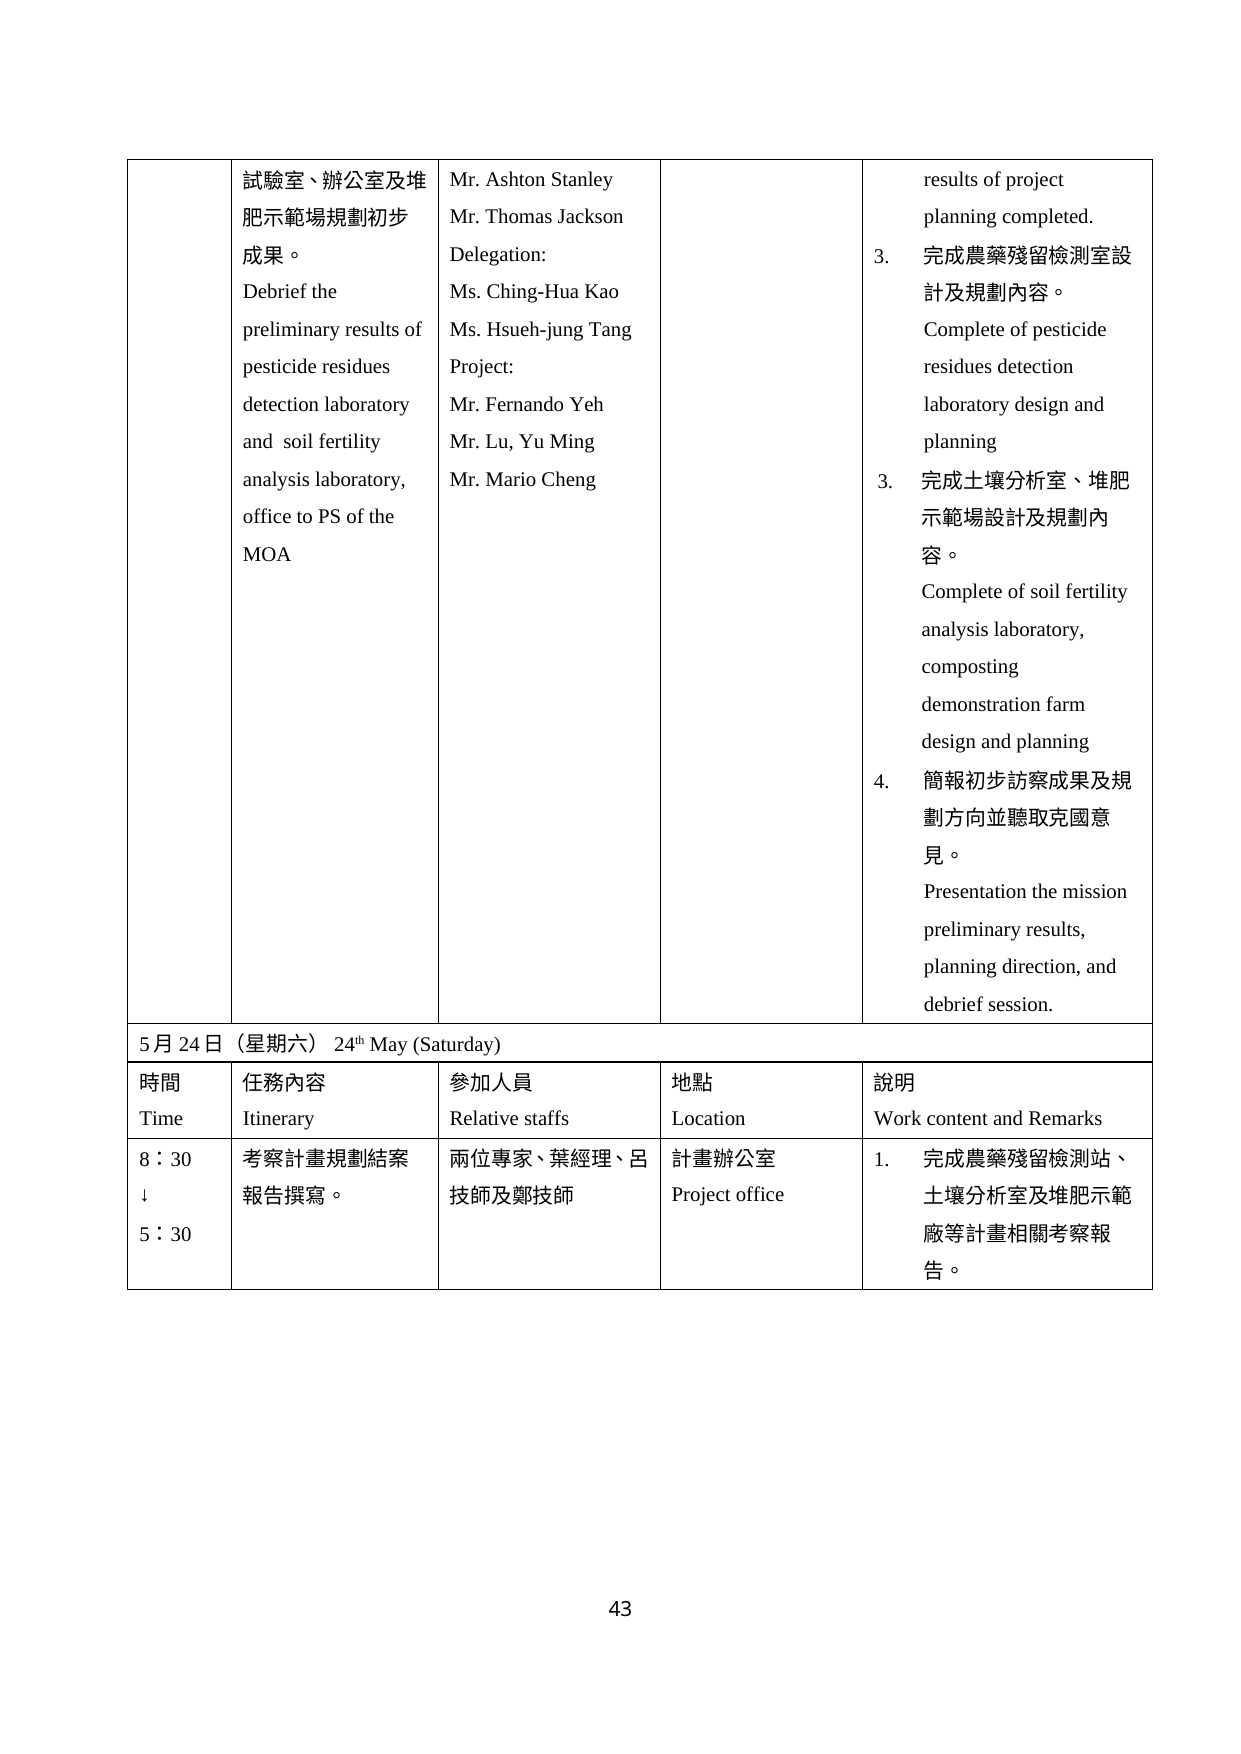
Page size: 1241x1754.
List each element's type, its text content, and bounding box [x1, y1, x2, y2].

table_cell 5月24日（星期六） 24th May (Saturday) [128, 1024, 1152, 1061]
table_cell Mr. Ashton Stanley Mr. Thomas Jackson Delegation: Ms. Ching-Hua Kao Ms. Hsueh-jung Tang Project: Mr. Fernando Yeh Mr. Lu, Yu Ming Mr. Mario Cheng [439, 160, 660, 1023]
table_cell 任務內容 Itinerary [232, 1063, 438, 1137]
table_cell 說明 Work content and Remarks [863, 1063, 1152, 1137]
table_cell [128, 160, 231, 1023]
table_cell 參加人員 Relative staffs [439, 1063, 660, 1137]
table_cell 時間 Time [128, 1063, 231, 1137]
table_cell 計畫辦公室 Project office [661, 1139, 862, 1288]
table_cell 試驗室、辦公室及堆肥示範場規劃初步成果。 Debrief the preliminary results of pesticide residues detection laboratory and soil fertility analysis laboratory, office to PS of the MOA [232, 160, 438, 1023]
table_cell 完成農藥殘留檢測站、土壤分析室及堆肥示範廠等計畫相關考察報告。 [863, 1139, 1152, 1288]
table_cell results of project planning completed. 完成農藥殘留檢測室設計及規劃內容。 Complete of pesticide residues detection laboratory design and planning 3. 完成土壤分析室、堆肥示範場設計及規劃內容。 Complete of soil fertility analysis laboratory, composting demonstration farm design and planning 簡報初步訪察成果及規劃方向並聽取克國意見。 Presentation the mission preliminary results, planning direction, and debrief session. [863, 160, 1152, 1023]
table_cell 8：30 ↓ 5：30 [128, 1139, 231, 1288]
table_cell 兩位專家、葉經理、呂技師及鄭技師 [439, 1139, 660, 1288]
table_cell [661, 160, 862, 1023]
table_cell 考察計畫規劃結案報告撰寫。 [232, 1139, 438, 1288]
table_cell 地點 Location [661, 1063, 862, 1137]
